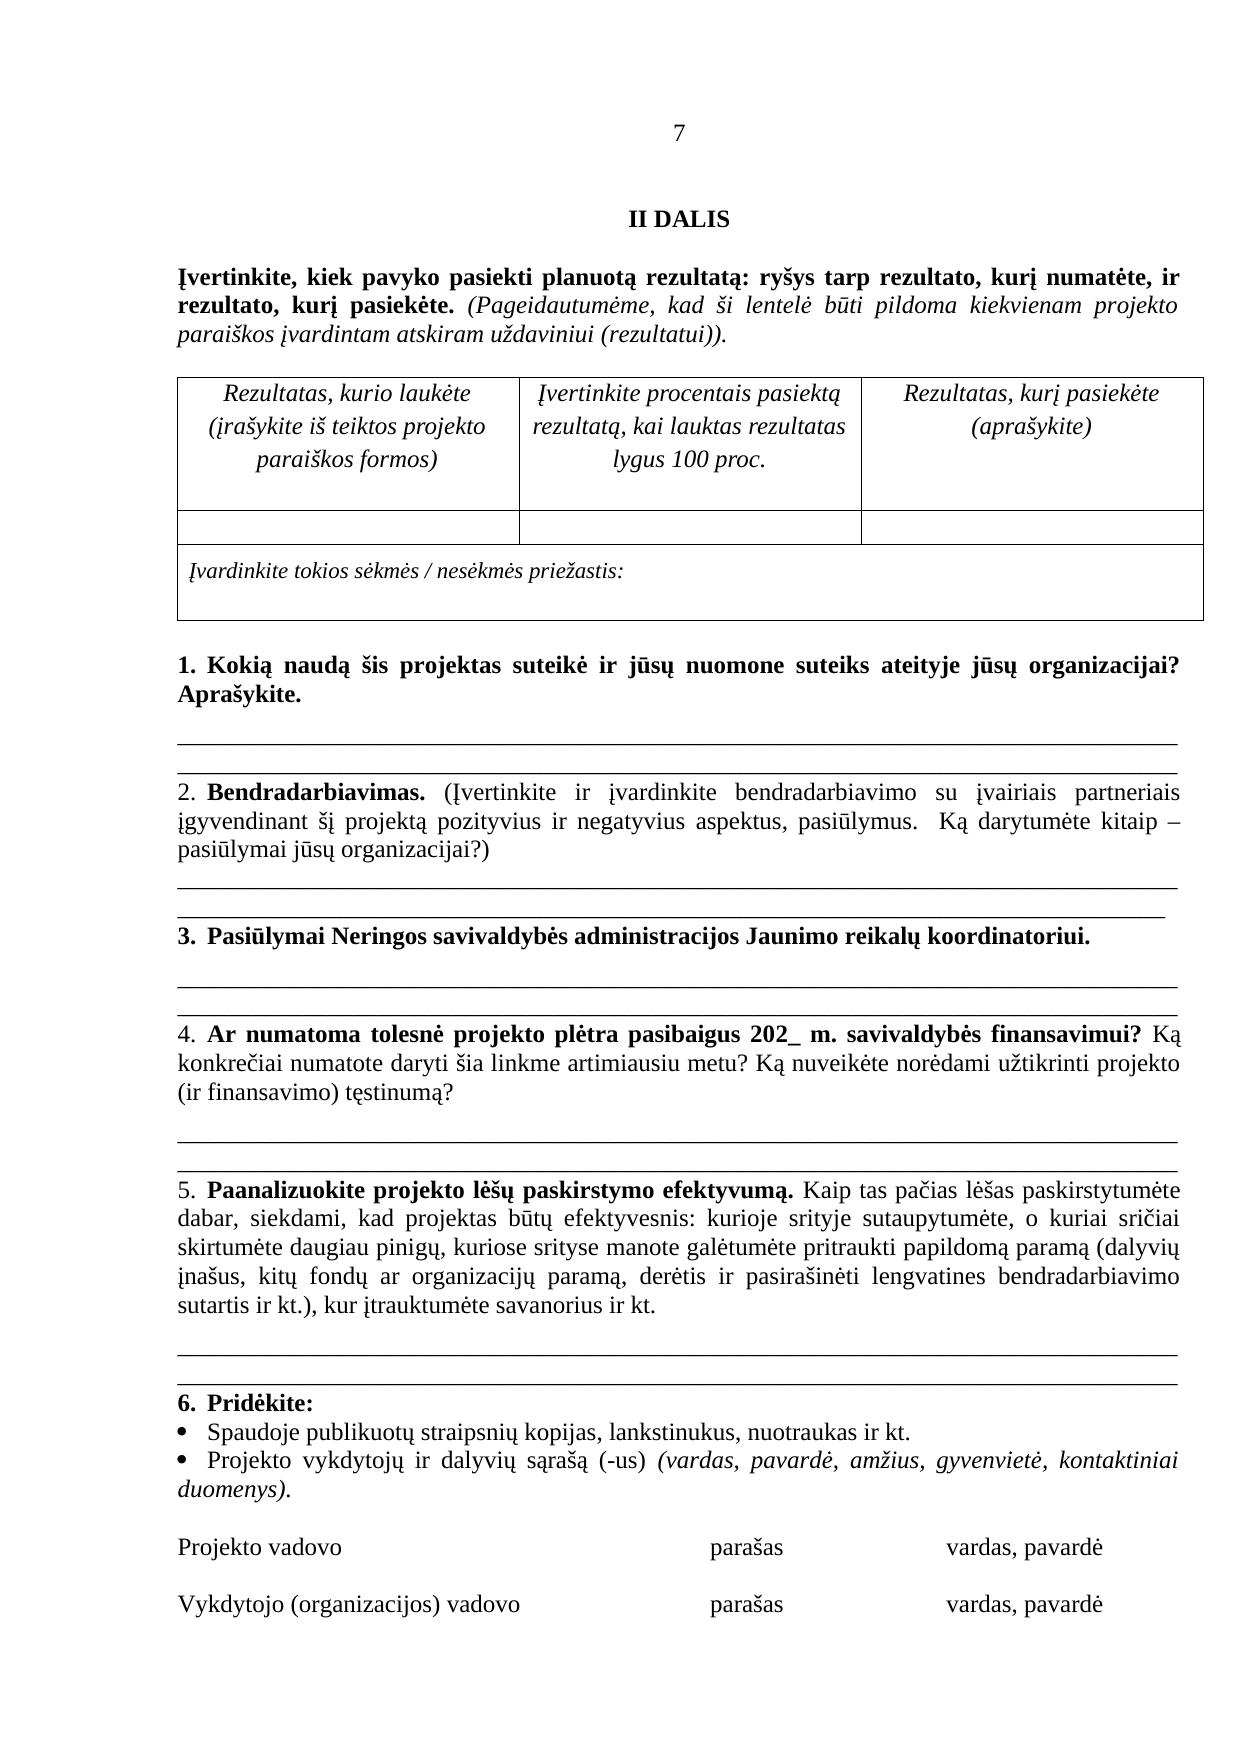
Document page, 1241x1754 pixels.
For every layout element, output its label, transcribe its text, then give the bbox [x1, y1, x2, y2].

text 4. Ar numatoma tolesnė projekto plėtra pasibaigus 202_ m. savivaldybės finansavimui? Ką konkrečiai numatote daryti šia linkme artimiausiu metu? Ką nuveikėte norėdami užtikrinti projekto (ir finansavimo) tęstinumą? [177, 1019, 1181, 1105]
text 1. Kokią naudą šis projektas suteikė ir jūsų nuomone suteiks ateityje jūsų organizacijai? Aprašykite. [177, 650, 1181, 708]
text ________________________________________________________________________________ ________________________________________________________________________________ [177, 719, 1181, 777]
table_header Rezultatas, kurio laukėte (įrašykite iš teiktos projekto paraiškos formos) [178, 378, 519, 510]
text 6. Pridėkite: [177, 1388, 1181, 1417]
table_header Įvertinkite procentais pasiektą rezultatą, kai lauktas rezultatas lygus 100 proc. [520, 378, 861, 510]
text ________________________________________________________________________________ _______________________________________________________________________________ [177, 863, 1181, 921]
table_cell [520, 511, 861, 544]
text 3. Pasiūlymai Neringos savivaldybės administracijos Jaunimo reikalų koordinatoriui. [177, 921, 1181, 949]
table_header Rezultatas, kurį pasiekėte (aprašykite) [862, 378, 1203, 510]
text II DALIS [177, 204, 1181, 233]
table_cell [178, 511, 519, 544]
text  Projekto vykdytojų ir dalyvių sąrašą (-us) (vardas, pavardė, amžius, gyvenvietė, kontaktiniai duomenys). [177, 1446, 1181, 1503]
text ________________________________________________________________________________ ________________________________________________________________________________ [177, 1117, 1181, 1175]
text 5. Paanalizuokite projekto lėšų paskirstymo efektyvumą. Kaip tas pačias lėšas paskirstytumėte dabar, siekdami, kad projektas būtų efektyvesnis: kurioje srityje sutaupytumėte, o kuriai sričiai skirtumėte daugiau pinigų, kuriose srityse manote galėtumėte pritraukti papildomą paramą (dalyvių įnašus, kitų fondų ar organizacijų paramą, derėtis ir pasirašinėti lengvatines bendradarbiavimo sutartis ir kt.), kur įtrauktumėte savanorius ir kt. [177, 1175, 1181, 1318]
text  Spaudoje publikuotų straipsnių kopijas, lankstinukus, nuotraukas ir kt. [177, 1417, 1181, 1446]
table_cell Įvardinkite tokios sėkmės / nesėkmės priežastis: [178, 545, 1203, 620]
text ________________________________________________________________________________ ________________________________________________________________________________ [177, 1331, 1181, 1388]
text 2. Bendradarbiavimas. (Įvertinkite ir įvardinkite bendradarbiavimo su įvairiais partneriais įgyvendinant šį projektą pozityvius ir negatyvius aspektus, pasiūlymus. Ką darytumėte kitaip – pasiūlymai jūsų organizacijai?) [177, 777, 1181, 863]
text Įvertinkite, kiek pavyko pasiekti planuotą rezultatą: ryšys tarp rezultato, kurį numatėte, ir rezultato, kurį pasiekėte. (Pageidautumėme, kad ši lentelė būti pildoma kiekvienam projekto paraiškos įvardintam atskiram uždaviniui (rezultatui)). [177, 262, 1181, 348]
text ________________________________________________________________________________ ________________________________________________________________________________ [177, 962, 1181, 1019]
text Vykdytojo (organizacijos) vadovo parašas vardas, pavardė [177, 1589, 1181, 1618]
table_cell [862, 511, 1203, 544]
text Projekto vadovo parašas vardas, pavardė [177, 1532, 1181, 1561]
